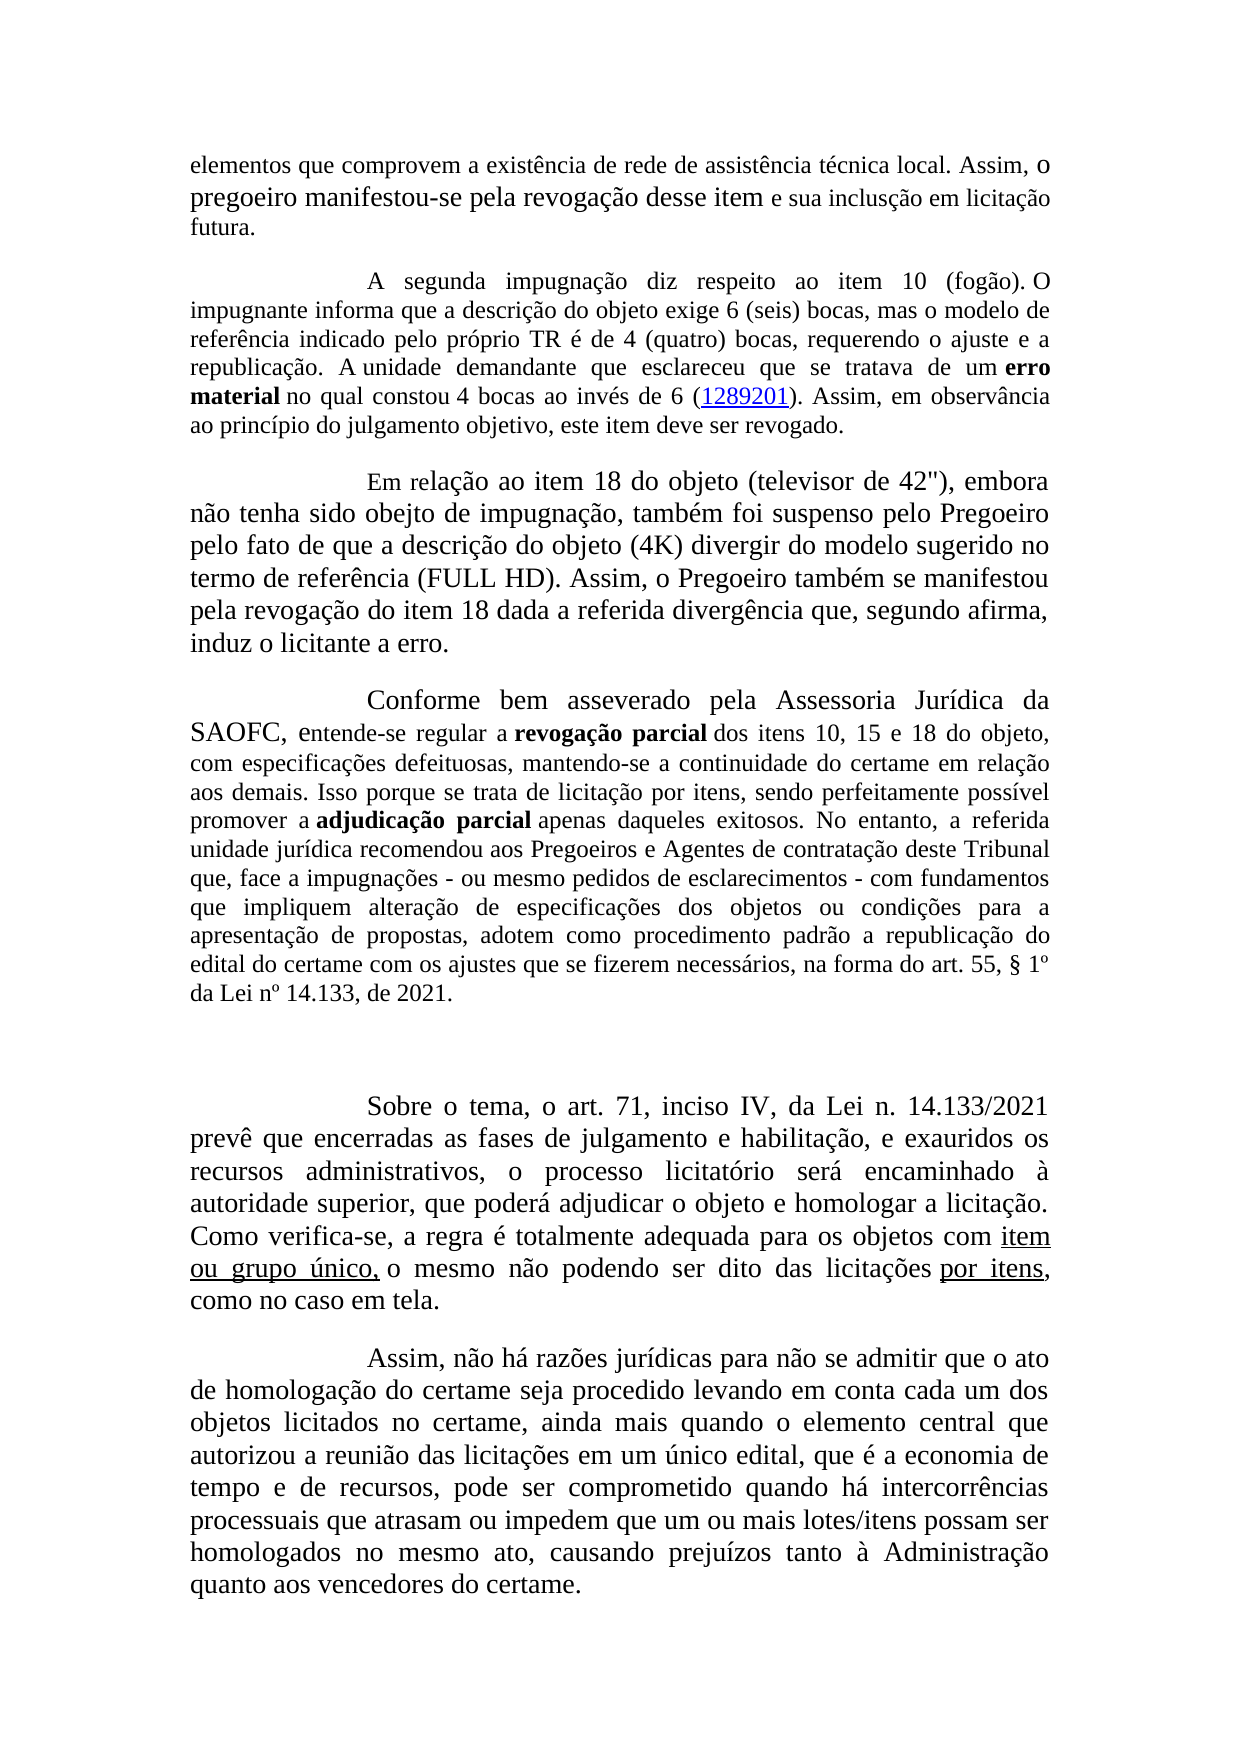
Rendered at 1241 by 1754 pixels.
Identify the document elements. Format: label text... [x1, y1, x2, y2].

text Conforme bem asseverado pela Assessoria Jurídica da SAOFC, entende-se regular a revogação parcial dos itens 10, 15 e 18 do objeto, com especificações defeituosas, mantendo-se a continuidade do certame em relação aos demais. Isso porque se trata de licitação por itens, sendo perfeitamente possível promover a adjudicação parcial apenas daqueles exitosos. No entanto, a referida unidade jurídica recomendou aos Pregoeiros e Agentes de contratação deste Tribunal que, face a impugnações - ou mesmo pedidos de esclarecimentos - com fundamentos que impliquem alteração de especificações dos objetos ou condições para a apresentação de propostas, adotem como procedimento padrão a republicação do edital do certame com os ajustes que se fizerem necessários, na forma do art. 55, § 1º da Lei nº 14.133, de 2021. [190, 683, 1051, 1007]
text Assim, não há razões jurídicas para não se admitir que o ato de homologação do certame seja procedido levando em conta cada um dos objetos licitados no certame, ainda mais quando o elemento central que autorizou a reunião das licitações em um único edital, que é a economia de tempo e de recursos, pode ser comprometido quando há intercorrências processuais que atrasam ou impedem que um ou mais lotes/itens possam ser homologados no mesmo ato, causando prejuízos tanto à Administração quanto aos vencedores do certame. [190, 1341, 1051, 1600]
text Em relação ao item 18 do objeto (televisor de 42"), embora não tenha sido obejto de impugnação, também foi suspenso pelo Pregoeiro pelo fato de que a descrição do objeto (4K) divergir do modelo sugerido no termo de referência (FULL HD). Assim, o Pregoeiro também se manifestou pela revogação do item 18 dada a referida divergência que, segundo afirma, induz o licitante a erro. [190, 464, 1051, 658]
text elementos que comprovem a existência de rede de assistência técnica local. Assim, o pregoeiro manifestou-se pela revogação desse item e sua inclusção em licitação futura. [190, 148, 1051, 241]
text Sobre o tema, o art. 71, inciso IV, da Lei n. 14.133/2021 prevê que encerradas as fases de julgamento e habilitação, e exauridos os recursos administrativos, o processo licitatório será encaminhado à autoridade superior, que poderá adjudicar o objeto e homologar a licitação. Como verifica-se, a regra é totalmente adequada para os objetos com item ou grupo único, o mesmo não podendo ser dito das licitações por itens, como no caso em tela. [190, 1089, 1051, 1316]
text A segunda impugnação diz respeito ao item 10 (fogão). O impugnante informa que a descrição do objeto exige 6 (seis) bocas, mas o modelo de referência indicado pelo próprio TR é de 4 (quatro) bocas, requerendo o ajuste e a republicação. A unidade demandante que esclareceu que se tratava de um erro material no qual constou 4 bocas ao invés de 6 (1289201). Assim, em observância ao princípio do julgamento objetivo, este item deve ser revogado. [190, 266, 1051, 439]
